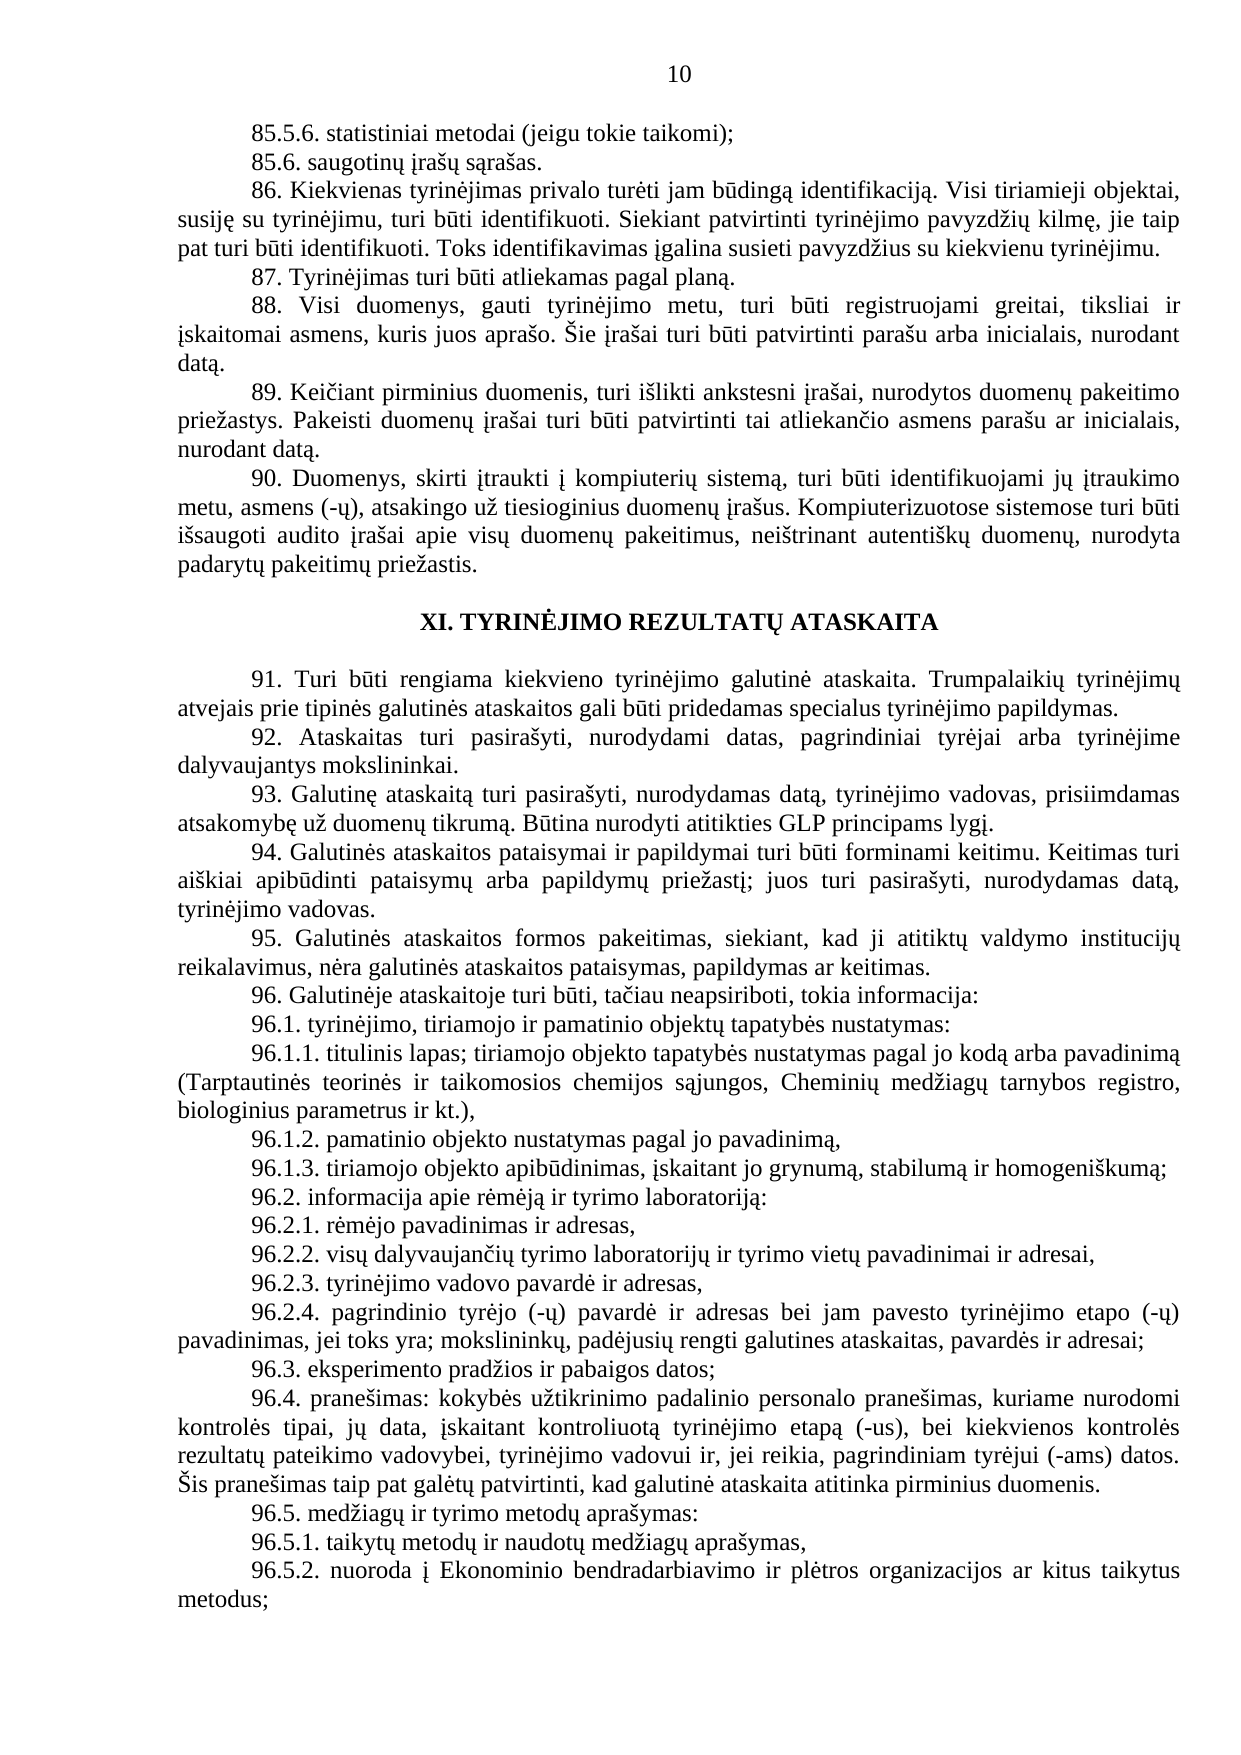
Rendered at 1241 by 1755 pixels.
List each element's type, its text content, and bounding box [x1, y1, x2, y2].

text 96.1.3. tiriamojo objekto apibūdinimas, įskaitant jo grynumą, stabilumą ir homogeniškumą; [177, 1153, 1181, 1182]
text 96.2.4. pagrindinio tyrėjo (-ų) pavardė ir adresas bei jam pavesto tyrinėjimo etapo (-ų) pavadinimas, jei toks yra; mokslininkų, padėjusių rengti galutines ataskaitas, pavardės ir adresai; [177, 1297, 1181, 1354]
text 94. Galutinės ataskaitos pataisymai ir papildymai turi būti forminami keitimu. Keitimas turi aiškiai apibūdinti pataisymų arba papildymų priežastį; juos turi pasirašyti, nurodydamas datą, tyrinėjimo vadovas. [177, 837, 1181, 923]
text 96.2.3. tyrinėjimo vadovo pavardė ir adresas, [177, 1268, 1181, 1297]
text 96.5.2. nuoroda į Ekonominio bendradarbiavimo ir plėtros organizacijos ar kitus taikytus metodus; [177, 1556, 1181, 1613]
text 96.3. eksperimento pradžios ir pabaigos datos; [177, 1354, 1181, 1383]
text 89. Keičiant pirminius duomenis, turi išlikti ankstesni įrašai, nurodytos duomenų pakeitimo priežastys. Pakeisti duomenų įrašai turi būti patvirtinti tai atliekančio asmens parašu ar inicialais, nurodant datą. [177, 377, 1181, 463]
text 92. Ataskaitas turi pasirašyti, nurodydami datas, pagrindiniai tyrėjai arba tyrinėjime dalyvaujantys mokslininkai. [177, 722, 1181, 779]
text 96.2.1. rėmėjo pavadinimas ir adresas, [177, 1211, 1181, 1239]
text 95. Galutinės ataskaitos formos pakeitimas, siekiant, kad ji atitiktų valdymo institucijų reikalavimus, nėra galutinės ataskaitos pataisymas, papildymas ar keitimas. [177, 923, 1181, 981]
text 96. Galutinėje ataskaitoje turi būti, tačiau neapsiriboti, tokia informacija: [177, 981, 1181, 1009]
text 87. Tyrinėjimas turi būti atliekamas pagal planą. [177, 262, 1181, 291]
text 96.2. informacija apie rėmėją ir tyrimo laboratoriją: [177, 1182, 1181, 1211]
text 90. Duomenys, skirti įtraukti į kompiuterių sistemą, turi būti identifikuojami jų įtraukimo metu, asmens (-ų), atsakingo už tiesioginius duomenų įrašus. Kompiuterizuotose sistemose turi būti išsaugoti audito įrašai apie visų duomenų pakeitimus, neištrinant autentiškų duomenų, nurodyta padarytų pakeitimų priežastis. [177, 463, 1181, 578]
text 88. Visi duomenys, gauti tyrinėjimo metu, turi būti registruojami greitai, tiksliai ir įskaitomai asmens, kuris juos aprašo. Šie įrašai turi būti patvirtinti parašu arba inicialais, nurodant datą. [177, 291, 1181, 377]
text 86. Kiekvienas tyrinėjimas privalo turėti jam būdingą identifikaciją. Visi tiriamieji objektai, susiję su tyrinėjimu, turi būti identifikuoti. Siekiant patvirtinti tyrinėjimo pavyzdžių kilmę, jie taip pat turi būti identifikuoti. Toks identifikavimas įgalina susieti pavyzdžius su kiekvienu tyrinėjimu. [177, 176, 1181, 262]
text 85.5.6. statistiniai metodai (jeigu tokie taikomi); [177, 118, 1181, 147]
text 96.4. pranešimas: kokybės užtikrinimo padalinio personalo pranešimas, kuriame nurodomi kontrolės tipai, jų data, įskaitant kontroliuotą tyrinėjimo etapą (-us), bei kiekvienos kontrolės rezultatų pateikimo vadovybei, tyrinėjimo vadovui ir, jei reikia, pagrindiniam tyrėjui (-ams) datos. Šis pranešimas taip pat galėtų patvirtinti, kad galutinė ataskaita atitinka pirminius duomenis. [177, 1383, 1181, 1498]
text 93. Galutinę ataskaitą turi pasirašyti, nurodydamas datą, tyrinėjimo vadovas, prisiimdamas atsakomybę už duomenų tikrumą. Būtina nurodyti atitikties GLP principams lygį. [177, 779, 1181, 837]
text 96.5. medžiagų ir tyrimo metodų aprašymas: [177, 1498, 1181, 1527]
text 91. Turi būti rengiama kiekvieno tyrinėjimo galutinė ataskaita. Trumpalaikių tyrinėjimų atvejais prie tipinės galutinės ataskaitos gali būti pridedamas specialus tyrinėjimo papildymas. [177, 664, 1181, 722]
text 96.5.1. taikytų metodų ir naudotų medžiagų aprašymas, [177, 1527, 1181, 1556]
text 96.2.2. visų dalyvaujančių tyrimo laboratorijų ir tyrimo vietų pavadinimai ir adresai, [177, 1239, 1181, 1268]
text 96.1.1. titulinis lapas; tiriamojo objekto tapatybės nustatymas pagal jo kodą arba pavadinimą (Tarptautinės teorinės ir taikomosios chemijos sąjungos, Cheminių medžiagų tarnybos registro, biologinius parametrus ir kt.), [177, 1038, 1181, 1124]
text Xi. Tyrinėjimo rezultatų ataskaita [177, 607, 1181, 636]
text 85.6. saugotinų įrašų sąrašas. [177, 147, 1181, 176]
text 96.1. tyrinėjimo, tiriamojo ir pamatinio objektų tapatybės nustatymas: [177, 1009, 1181, 1038]
text 96.1.2. pamatinio objekto nustatymas pagal jo pavadinimą, [177, 1124, 1181, 1153]
